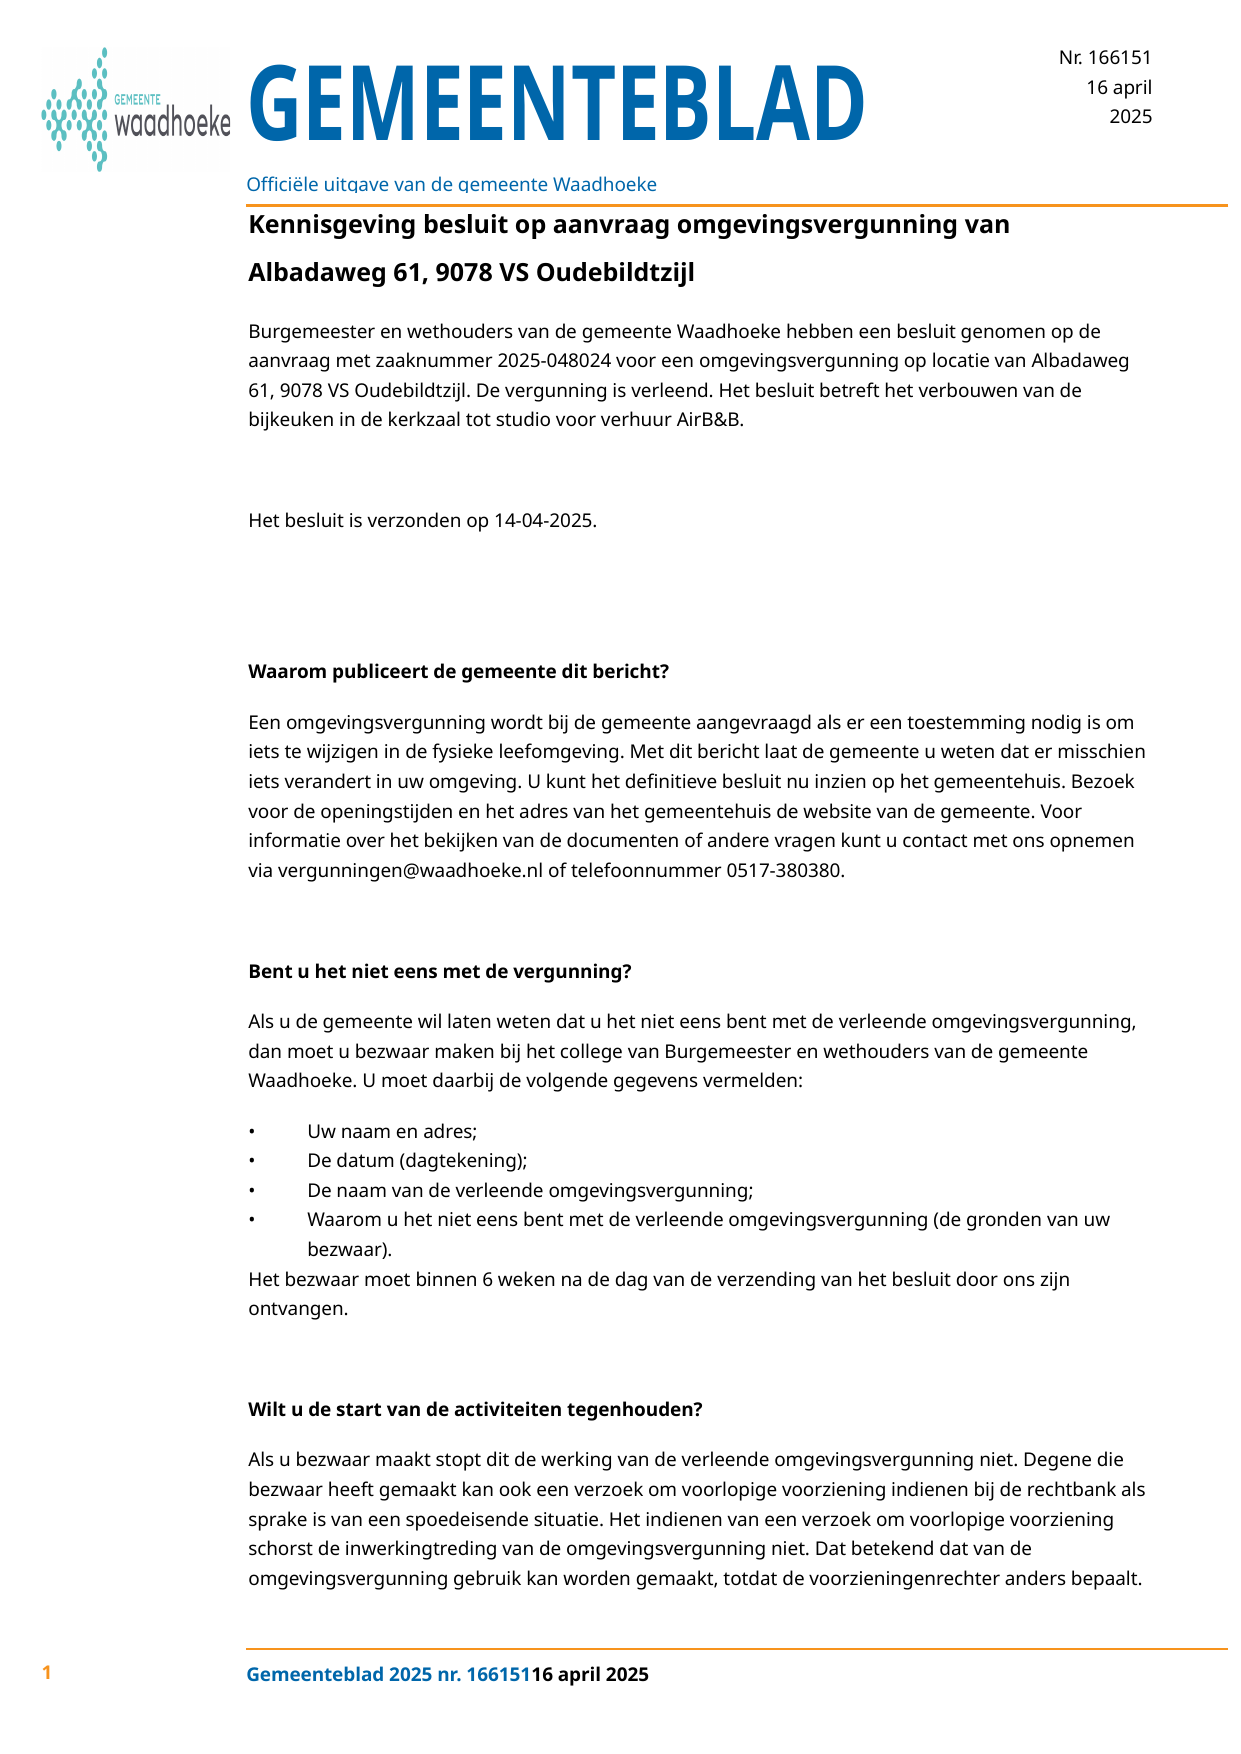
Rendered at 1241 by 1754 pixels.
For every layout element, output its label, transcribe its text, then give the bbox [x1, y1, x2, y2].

text Het bezwaar moet binnen 6 weken na de dag van de verzending van het besluit door ons zijn ontvangen. [248, 1266, 1152, 1321]
list Uw naam en adres; [248, 1118, 1152, 1144]
text Bent u het niet eens met de vergunning? [248, 958, 1152, 984]
text Burgemeester en wethouders van de gemeente Waadhoeke hebben een besluit genomen op de aanvraag met zaaknummer 2025-048024 voor een omgevingsvergunning op locatie van Albadaweg 61, 9078 VS Oudebildtzijl. De vergunning is verleend. Het besluit betreft het verbouwen van de bijkeuken in de kerkzaal tot studio voor verhuur AirB&B. [248, 318, 1152, 432]
text Wilt u de start van de activiteiten tegenhouden? [248, 1396, 1152, 1422]
picture [41, 47, 231, 172]
text Als u bezwaar maakt stopt dit de werking van de verleende omgevingsvergunning niet. Degene die bezwaar heeft gemaakt kan ook een verzoek om voorlopige voorziening indienen bij de rechtbank als sprake is van een spoedeisende situatie. Het indienen van een verzoek om voorlopige voorziening schorst de inwerkingtreding van de omgevingsvergunning niet. Dat betekend dat van de omgevingsvergunning gebruik kan worden gemaakt, totdat de voorzieningenrechter anders bepaalt. [248, 1447, 1152, 1591]
text Het besluit is verzonden op 14-04-2025. [248, 507, 1152, 533]
text Een omgevingsvergunning wordt bij de gemeente aangevraagd als er een toestemming nodig is om iets te wijzigen in de fysieke leefomgeving. Met dit bericht laat de gemeente u weten dat er misschien iets verandert in uw omgeving. U kunt het definitieve besluit nu inzien op het gemeentehuis. Bezoek voor de openingstijden en het adres van het gemeentehuis de website van de gemeente. Voor informatie over het bekijken van de documenten of andere vragen kunt u contact met ons opnemen via vergunningen@waadhoeke.nl of telefoonnummer 0517-380380. [248, 709, 1152, 883]
list De naam van de verleende omgevingsvergunning; [248, 1177, 1152, 1203]
text Als u de gemeente wil laten weten dat u het niet eens bent met de verleende omgevingsvergunning, dan moet u bezwaar maken bij het college van Burgemeester en wethouders van de gemeente Waadhoeke. U moet daarbij de volgende gegevens vermelden: [248, 1008, 1152, 1093]
list Waarom u het niet eens bent met de verleende omgevingsvergunning (de gronden van uw bezwaar). [248, 1207, 1152, 1262]
text Kennisgeving besluit op aanvraag omgevingsvergunning van Albadaweg 61, 9078 VS Oudebildtzijl [248, 207, 1152, 288]
text Waarom publiceert de gemeente dit bericht? [248, 659, 1152, 684]
list De datum (dagtekening); [248, 1147, 1152, 1173]
